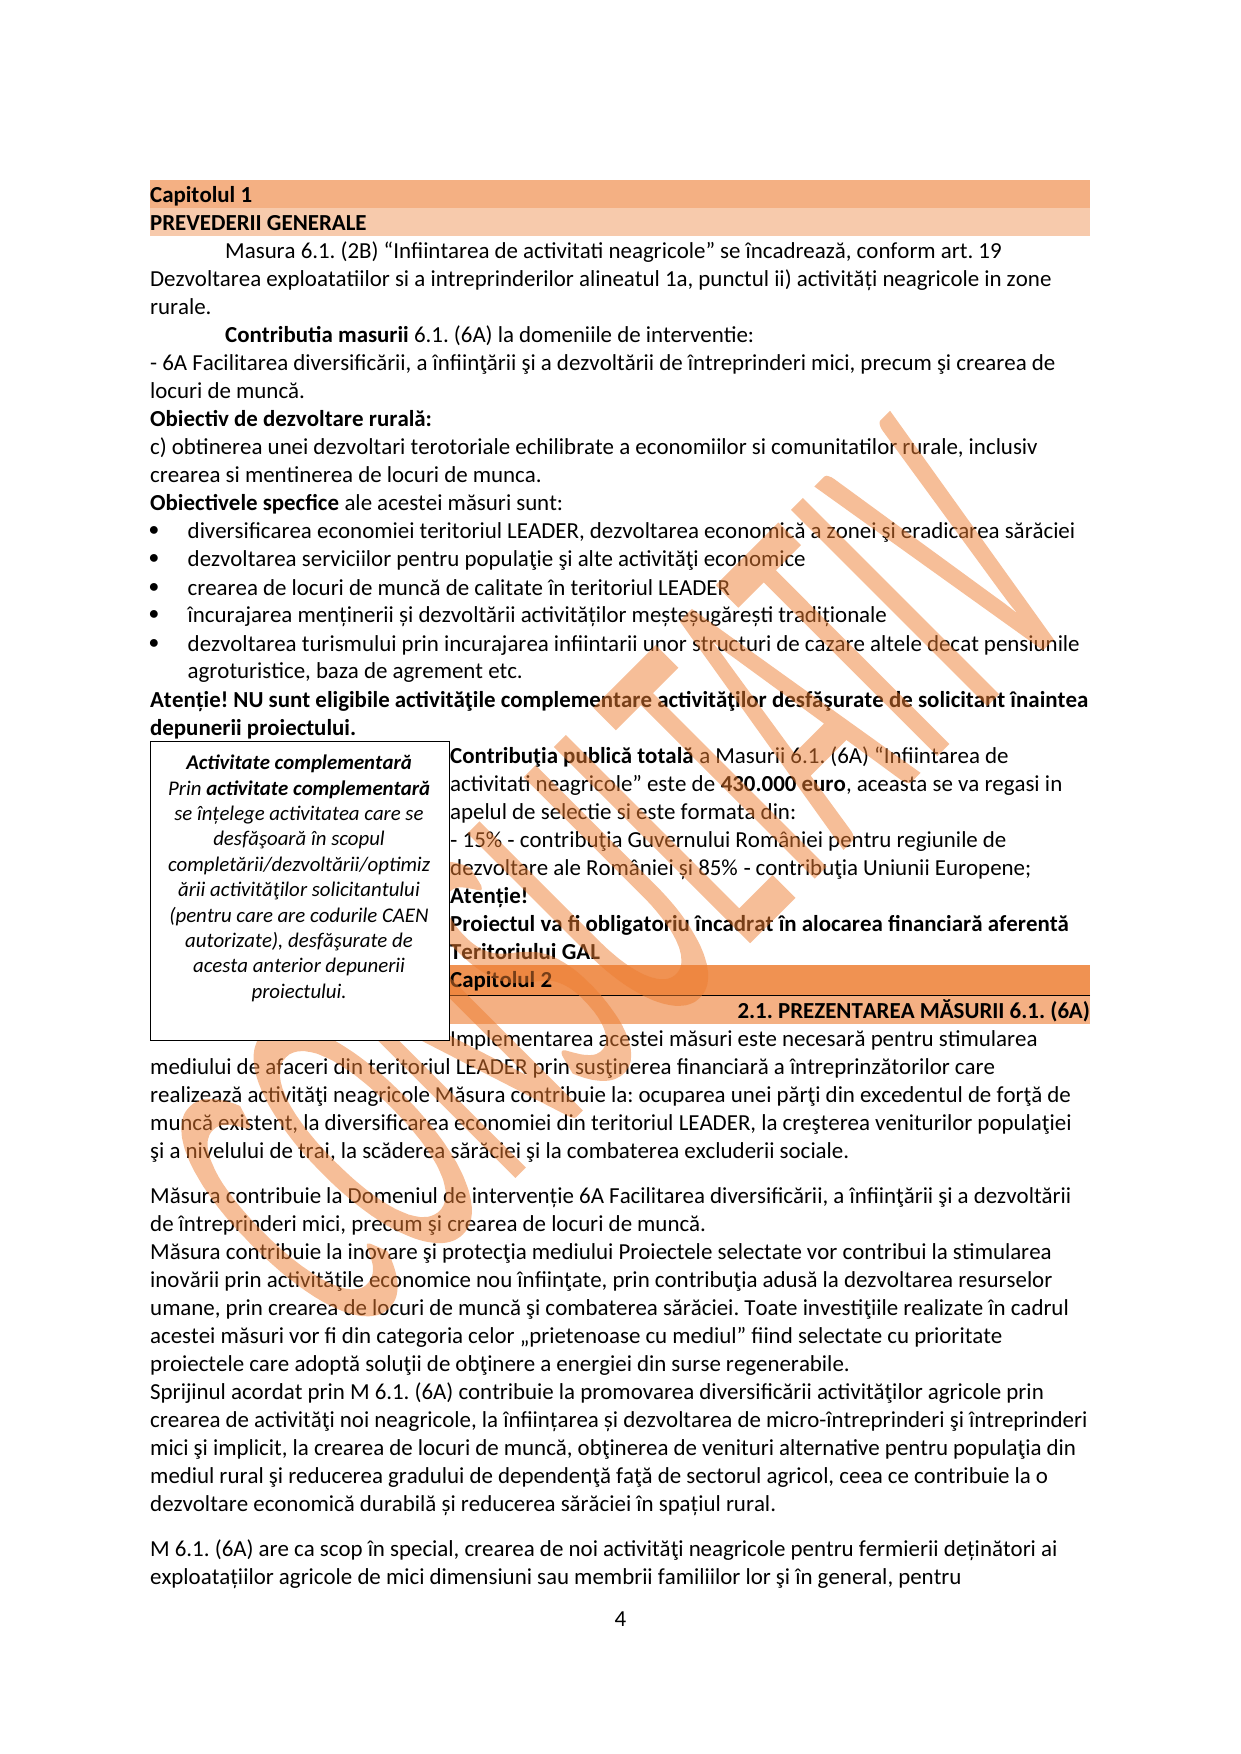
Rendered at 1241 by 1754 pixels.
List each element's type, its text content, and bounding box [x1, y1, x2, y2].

text ‐ 15% ‐ contribuţia Guvernului României pentru regiunile de dezvoltare ale României și 85% ‐ contribuţia Uniunii Europene; [657, 825, 1090, 881]
list încurajarea menținerii și dezvoltării activităților meșteșugărești tradiționale [808, 601, 909, 629]
list [1007, 573, 1090, 601]
list dezvoltarea turismului prin incurajarea infiintarii unor structuri de cazare altele decat pensiunile agroturistice, baza de agrement etc. [150, 629, 724, 685]
text Măsura contribuie la Domeniul de intervenție 6A Facilitarea diversificării, a înfiinţării şi a dezvoltării de întreprinderi mici, precum şi crearea de locuri de muncă. [150, 1181, 243, 1237]
list dezvoltarea serviciilor pentru populaţie şi alte activităţi economice [850, 544, 933, 573]
text Implementarea acestei măsuri este necesară pentru stimularea mediului de afaceri din teritoriul LEADER prin susţinerea financiară a întreprinzătorilor care realizează activităţi neagricole Măsura contribuie la: ocuparea unei părţi din excedentul de forţă de muncă existent, la diversificarea economiei din teritoriul LEADER, la creşterea veniturilor populaţiei şi a nivelului de trai, la scăderea sărăciei şi la combaterea excluderii sociale. [401, 1024, 1090, 1164]
text [713, 881, 765, 907]
list Atenție! NU sunt eligibile activităţile complementare activităţilor desfăşurate de solicitant înaintea depunerii proiectului. [150, 685, 675, 741]
text [848, 488, 945, 517]
list încurajarea menținerii și dezvoltării activităților meșteșugărești tradiționale [150, 601, 809, 629]
list diversificarea economiei teritoriul LEADER, dezvoltarea economică a zonei şi eradicarea sărăciei [150, 517, 824, 544]
text [947, 488, 1090, 517]
list Atenție! NU sunt eligibile activităţile complementare activităţilor desfăşurate de solicitant înaintea depunerii proiectului. [746, 685, 823, 741]
list [780, 573, 881, 601]
text Contribuţia publică totală a Masurii 6.1. (6A) “Infiintarea de activitati neagricole” este de 430.000 euro, aceasta se va regasi in apelul de selectie si este formata din: [812, 741, 1090, 825]
text ‐ 15% ‐ contribuţia Guvernului României pentru regiunile de dezvoltare ale României și 85% ‐ contribuţia Uniunii Europene; [450, 825, 514, 881]
text M 6.1. (6A) are ca scop în special, crearea de noi activităţi neagricole pentru fermierii deținători ai exploatațiilor agricole de mici dimensiuni sau membrii familiilor lor şi în general, pentru [150, 1534, 1090, 1590]
text c) obtinerea unei dezvoltari terotoriale echilibrate a economiilor si comunitatilor rurale, inclusiv crearea si mentinerea de locuri de munca. [150, 432, 923, 488]
text [780, 881, 1090, 909]
text Proiectul va fi obligatoriu încadrat în alocarea financiară aferentă Teritoriului GAL [678, 909, 1090, 965]
list încurajarea menținerii și dezvoltării activităților meșteșugărești tradiționale [1028, 601, 1090, 629]
text Contribuţia publică totală a Masurii 6.1. (6A) “Infiintarea de activitati neagricole” este de 430.000 euro, aceasta se va regasi in apelul de selectie si este formata din: [702, 741, 824, 825]
text 2.1. PREZENTAREA MĂSURII 6.1. (6A) [603, 996, 1090, 1024]
list Atenție! NU sunt eligibile activităţile complementare activităţilor desfăşurate de solicitant înaintea depunerii proiectului. [654, 685, 764, 741]
text Sprijinul acordat prin M 6.1. (6A) contribuie la promovarea diversificării activităţilor agricole prin crearea de activităţi noi neagricole, la înființarea și dezvoltarea de micro-întreprinderi şi întreprinderi mici şi implicit, la crearea de locuri de muncă, obţinerea de venituri alternative pentru populaţia din mediul rural şi reducerea gradului de dependenţă faţă de sectorul agricol, ceea ce contribuie la o dezvoltare economică durabilă și reducerea sărăciei în spațiul rural. [150, 1377, 1090, 1517]
text ‐ 15% ‐ contribuţia Guvernului României pentru regiunile de dezvoltare ale României și 85% ‐ contribuţia Uniunii Europene; [485, 825, 626, 881]
text Contribuţia publică totală a Masurii 6.1. (6A) “Infiintarea de activitati neagricole” este de 430.000 euro, aceasta se va regasi in apelul de selectie si este formata din: [151, 742, 449, 1040]
text Implementarea acestei măsuri este necesară pentru stimularea mediului de afaceri din teritoriul LEADER prin susţinerea financiară a întreprinzătorilor care realizează activităţi neagricole Măsura contribuie la: ocuparea unei părţi din excedentul de forţă de muncă existent, la diversificarea economiei din teritoriul LEADER, la creşterea veniturilor populaţiei şi a nivelului de trai, la scăderea sărăciei şi la combaterea excluderii sociale. [280, 1052, 435, 1164]
text [629, 965, 680, 979]
text Proiectul va fi obligatoriu încadrat în alocarea financiară aferentă Teritoriului GAL [569, 909, 681, 965]
text Contribuţia publică totală a Masurii 6.1. (6A) “Infiintarea de activitati neagricole” este de 430.000 euro, aceasta se va regasi in apelul de selectie si este formata din: [450, 741, 630, 825]
text - 6A Facilitarea diversificării, a înfiinţării şi a dezvoltării de întreprinderi mici, precum şi crearea de locuri de muncă. [150, 348, 1090, 404]
list [879, 573, 972, 601]
text Implementarea acestei măsuri este necesară pentru stimularea mediului de afaceri din teritoriul LEADER prin susţinerea financiară a întreprinzătorilor care realizează activităţi neagricole Măsura contribuie la: ocuparea unei părţi din excedentul de forţă de muncă existent, la diversificarea economiei din teritoriul LEADER, la creşterea veniturilor populaţiei şi a nivelului de trai, la scăderea sărăciei şi la combaterea excluderii sociale. [338, 1041, 500, 1164]
text Capitolul 1 [150, 180, 1090, 208]
text Contributia masurii 6.1. (6A) la domeniile de interventie: [150, 320, 1090, 348]
text Măsura contribuie la Domeniul de intervenție 6A Facilitarea diversificării, a înfiinţării şi a dezvoltării de întreprinderi mici, precum şi crearea de locuri de muncă. [462, 1181, 1090, 1237]
text Obiectivele specfice ale acestei măsuri sunt: [150, 488, 855, 517]
list diversificarea economiei teritoriul LEADER, dezvoltarea economică a zonei şi eradicarea sărăciei [967, 517, 1090, 544]
list dezvoltarea turismului prin incurajarea infiintarii unor structuri de cazare altele decat pensiunile agroturistice, baza de agrement etc. [836, 629, 965, 685]
text [704, 965, 1090, 995]
list diversificarea economiei teritoriul LEADER, dezvoltarea economică a zonei şi eradicarea sărăciei [888, 517, 964, 544]
text [470, 996, 601, 1024]
list dezvoltarea turismului prin incurajarea infiintarii unor structuri de cazare altele decat pensiunile agroturistice, baza de agrement etc. [935, 629, 1090, 685]
text Măsura contribuie la Domeniul de intervenție 6A Facilitarea diversificării, a înfiinţării şi a dezvoltării de întreprinderi mici, precum şi crearea de locuri de muncă. [222, 1181, 408, 1237]
text Măsura contribuie la inovare şi protecţia mediului Proiectele selectate vor contribui la stimularea inovării prin activităţile economice nou înfiinţate, prin contribuţia adusă la dezvoltarea resurselor umane, prin crearea de locuri de muncă şi combaterea sărăciei. Toate investiţiile realizate în cadrul acestei măsuri vor fi din categoria celor „prietenoase cu mediul” fiind selectate cu prioritate proiectele care adoptă soluţii de obţinere a energiei din surse regenerabile. [150, 1237, 1090, 1377]
list dezvoltarea turismului prin incurajarea infiintarii unor structuri de cazare altele decat pensiunile agroturistice, baza de agrement etc. [722, 629, 865, 685]
text Proiectul va fi obligatoriu încadrat în alocarea financiară aferentă Teritoriului GAL [450, 909, 598, 965]
list Atenție! NU sunt eligibile activităţile complementare activităţilor desfăşurate de solicitant înaintea depunerii proiectului. [800, 685, 921, 741]
text [653, 881, 714, 909]
text Prin activitate complementară se înțelege activitatea care se desfăşoară în scopul completării/dezvoltării/optimizării activităţilor solicitantului (pentru care are codurile CAEN autorizate), desfăşurate de acesta anterior depunerii proiectului. [166, 775, 434, 1003]
text [541, 881, 653, 909]
text Activitate complementară [166, 749, 434, 775]
text Masura 6.1. (2B) “Infiintarea de activitati neagricole” se încadrează, conform art. 19 Dezvoltarea exploatatiilor si a intreprinderilor alineatul 1a, punctul ii) activități neagricole in zone rurale. [150, 236, 1090, 320]
text Capitolul 2 [450, 965, 577, 995]
list încurajarea menținerii și dezvoltării activităților meșteșugărești tradiționale [907, 601, 1011, 629]
list dezvoltarea serviciilor pentru populaţie şi alte activităţi economice [150, 544, 755, 573]
text Obiectiv de dezvoltare rurală: [150, 404, 1090, 432]
text Implementarea acestei măsuri este necesară pentru stimularea mediului de afaceri din teritoriul LEADER prin susţinerea financiară a întreprinzătorilor care realizează activităţi neagricole Măsura contribuie la: ocuparea unei părţi din excedentul de forţă de muncă existent, la diversificarea economiei din teritoriul LEADER, la creşterea veniturilor populaţiei şi a nivelului de trai, la scăderea sărăciei şi la combaterea excluderii sociale. [150, 1041, 312, 1164]
text Atenție! [450, 881, 542, 909]
text PREVEDERII GENERALE [150, 208, 1090, 236]
list crearea de locuri de muncă de calitate în teritoriul LEADER [150, 573, 730, 601]
text [570, 965, 640, 995]
list dezvoltarea serviciilor pentru populaţie şi alte activităţi economice [925, 544, 985, 573]
list Atenție! NU sunt eligibile activităţile complementare activităţilor desfăşurate de solicitant înaintea depunerii proiectului. [892, 685, 1090, 741]
text c) obtinerea unei dezvoltari terotoriale echilibrate a economiilor si comunitatilor rurale, inclusiv crearea si mentinerea de locuri de munca. [906, 432, 1090, 488]
text ‐ 15% ‐ contribuţia Guvernului României pentru regiunile de dezvoltare ale României și 85% ‐ contribuţia Uniunii Europene; [597, 825, 686, 881]
text Contribuţia publică totală a Masurii 6.1. (6A) “Infiintarea de activitati neagricole” este de 430.000 euro, aceasta se va regasi in apelul de selectie si este formata din: [573, 741, 760, 825]
list dezvoltarea serviciilor pentru populaţie şi alte activităţi economice [777, 544, 853, 573]
list dezvoltarea serviciilor pentru populaţie şi alte activităţi economice [987, 544, 1090, 573]
